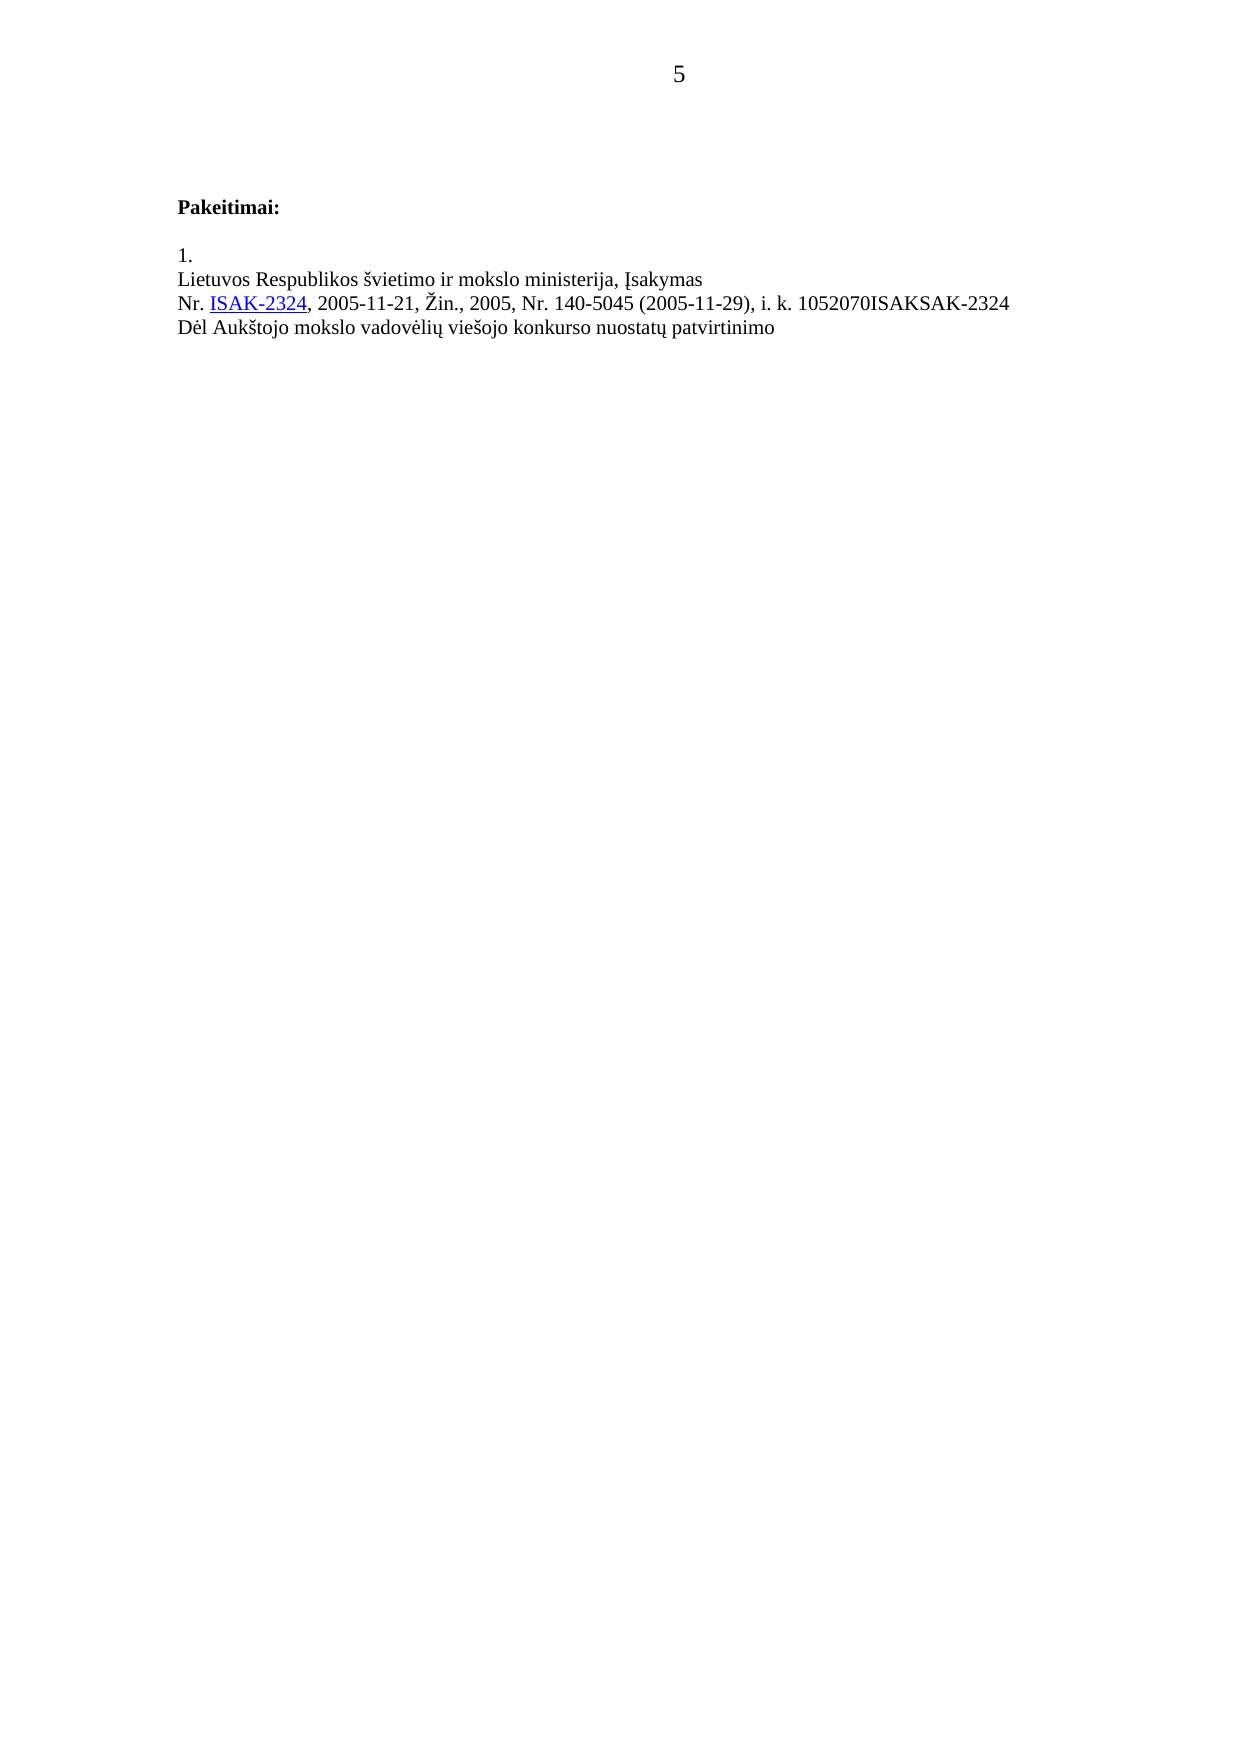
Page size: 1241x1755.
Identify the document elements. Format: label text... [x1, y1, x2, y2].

text 1. [177, 243, 1181, 267]
text Pakeitimai: [177, 195, 1181, 219]
text Lietuvos Respublikos švietimo ir mokslo ministerija, Įsakymas [177, 267, 1181, 291]
text Nr. ISAK-2324, 2005-11-21, Žin., 2005, Nr. 140-5045 (2005-11-29), i. k. 1052070ISAKSAK-2324 [177, 291, 1181, 315]
text Dėl Aukštojo mokslo vadovėlių viešojo konkurso nuostatų patvirtinimo [177, 315, 1181, 339]
